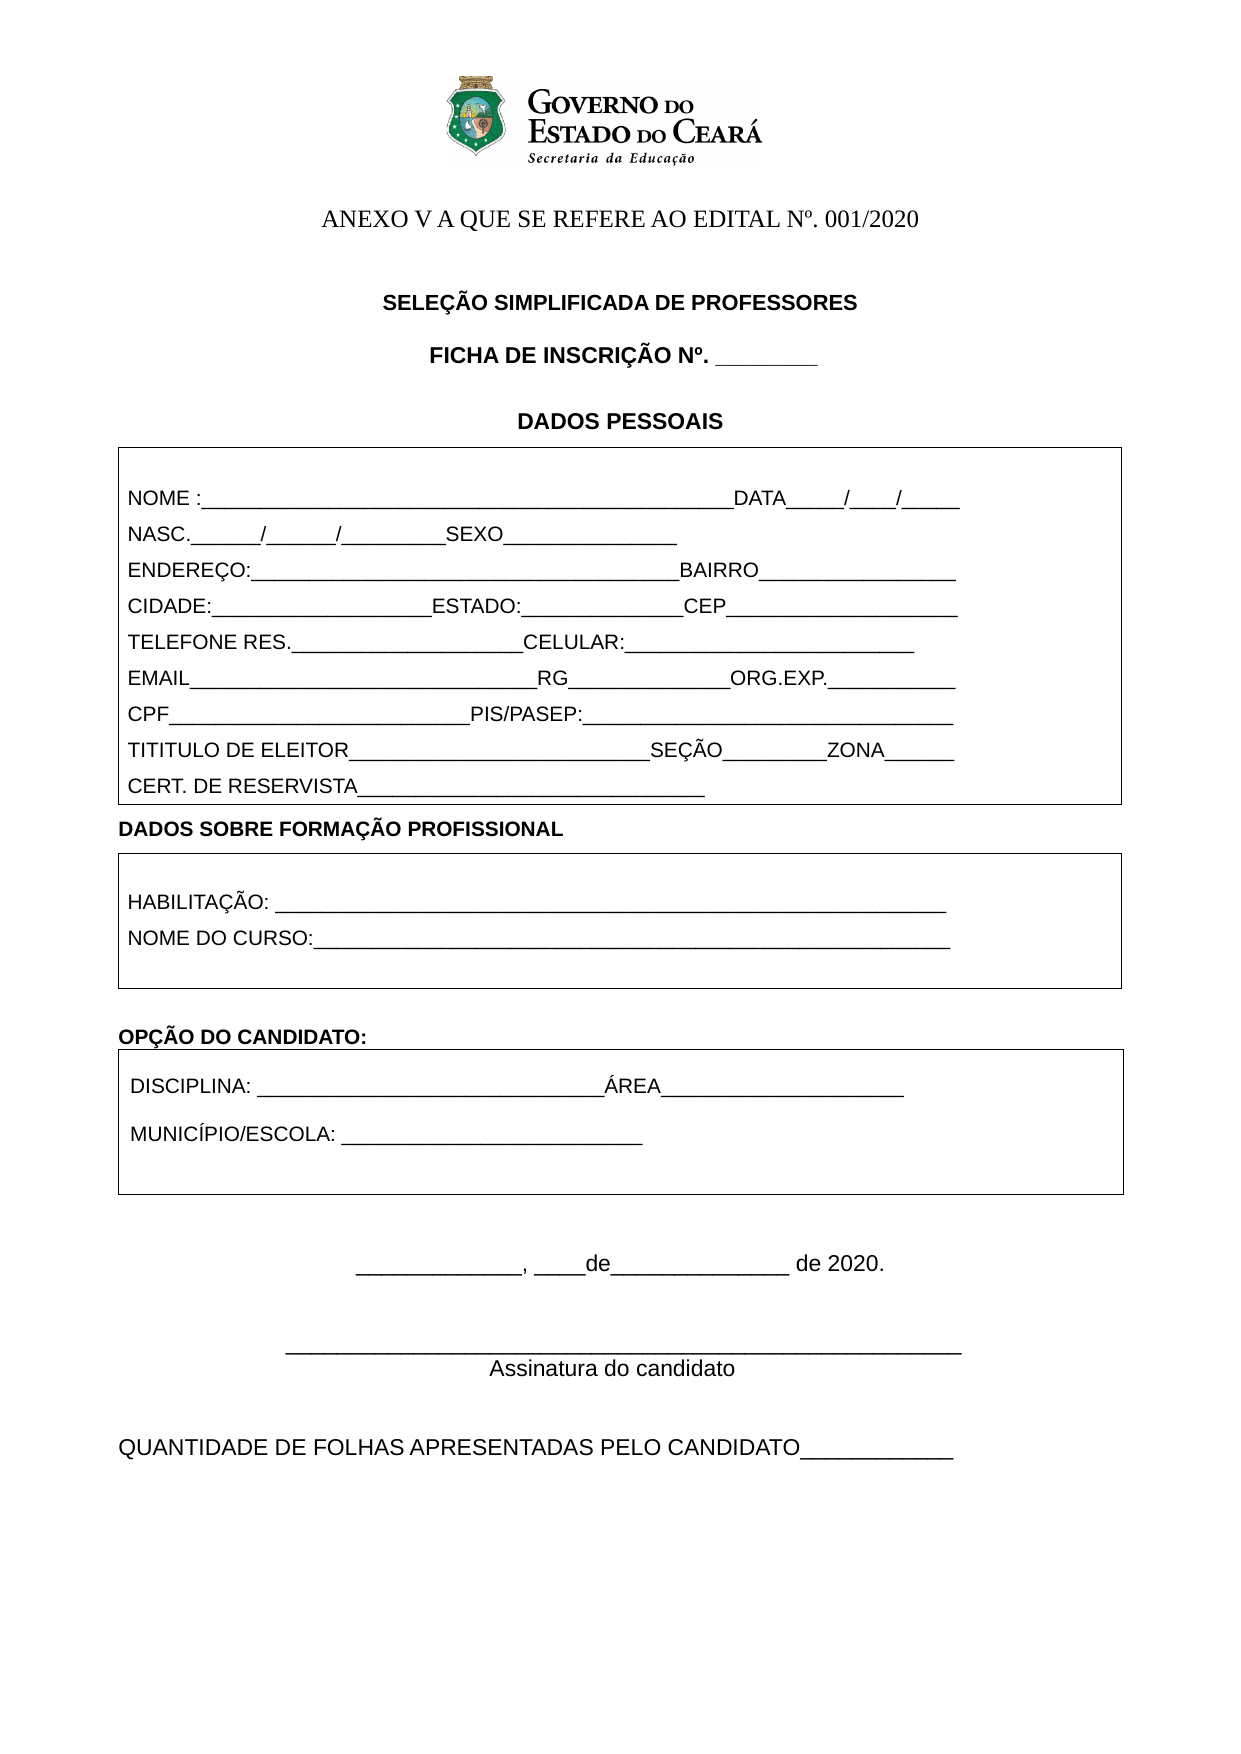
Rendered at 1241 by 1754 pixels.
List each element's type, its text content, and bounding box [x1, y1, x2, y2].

text _____________, ____de______________ de 2020. [118, 1249, 1122, 1276]
text Assinatura do candidato [118, 1355, 1122, 1381]
text SELEÇÃO SIMPLIFICADA DE PROFESSORES [118, 290, 1122, 315]
text ENDEREÇO:_____________________________________BAIRRO_________________ [119, 555, 1121, 582]
table_header DISCIPLINA: ______________________________ÁREA_____________________ MUNICÍPIO/ESCOLA: __________________________ [119, 1050, 1123, 1193]
text CERT. DE RESERVISTA______________________________ [119, 771, 1121, 804]
text HABILITAÇÃO: __________________________________________________________ [119, 889, 1121, 914]
text TITITULO DE ELEITOR__________________________SEÇÃO_________ZONA______ [119, 734, 1121, 762]
text QUANTIDADE DE FOLHAS APRESENTADAS PELO CANDIDATO____________ [118, 1434, 1122, 1460]
text EMAIL______________________________RG______________ORG.EXP.___________ [119, 663, 1121, 690]
subtitle DADOS SOBRE FORMAÇÃO PROFISSIONAL [118, 817, 1122, 841]
text CPF__________________________PIS/PASEP:________________________________ [119, 699, 1121, 726]
text NOME DO CURSO:_______________________________________________________ [119, 925, 1121, 950]
text _____________________________________________________ [118, 1329, 1122, 1355]
text ANEXO V A QUE SE REFERE AO EDITAL Nº. 001/2020 [118, 204, 1122, 233]
text OPÇÃO DO CANDIDATO: [118, 1025, 1122, 1049]
subtitle DADOS PESSOAIS [118, 408, 1122, 434]
text TELEFONE RES.____________________CELULAR:_________________________ [119, 627, 1121, 654]
text NOME :______________________________________________DATA_____/____/_____ [119, 483, 1121, 510]
text NASC.______/______/_________SEXO_______________ [119, 519, 1121, 546]
text CIDADE:___________________ESTADO:______________CEP____________________ [119, 591, 1121, 618]
picture [446, 76, 763, 166]
text FICHA DE INSCRIÇÃO Nº. ________ [118, 342, 1122, 368]
